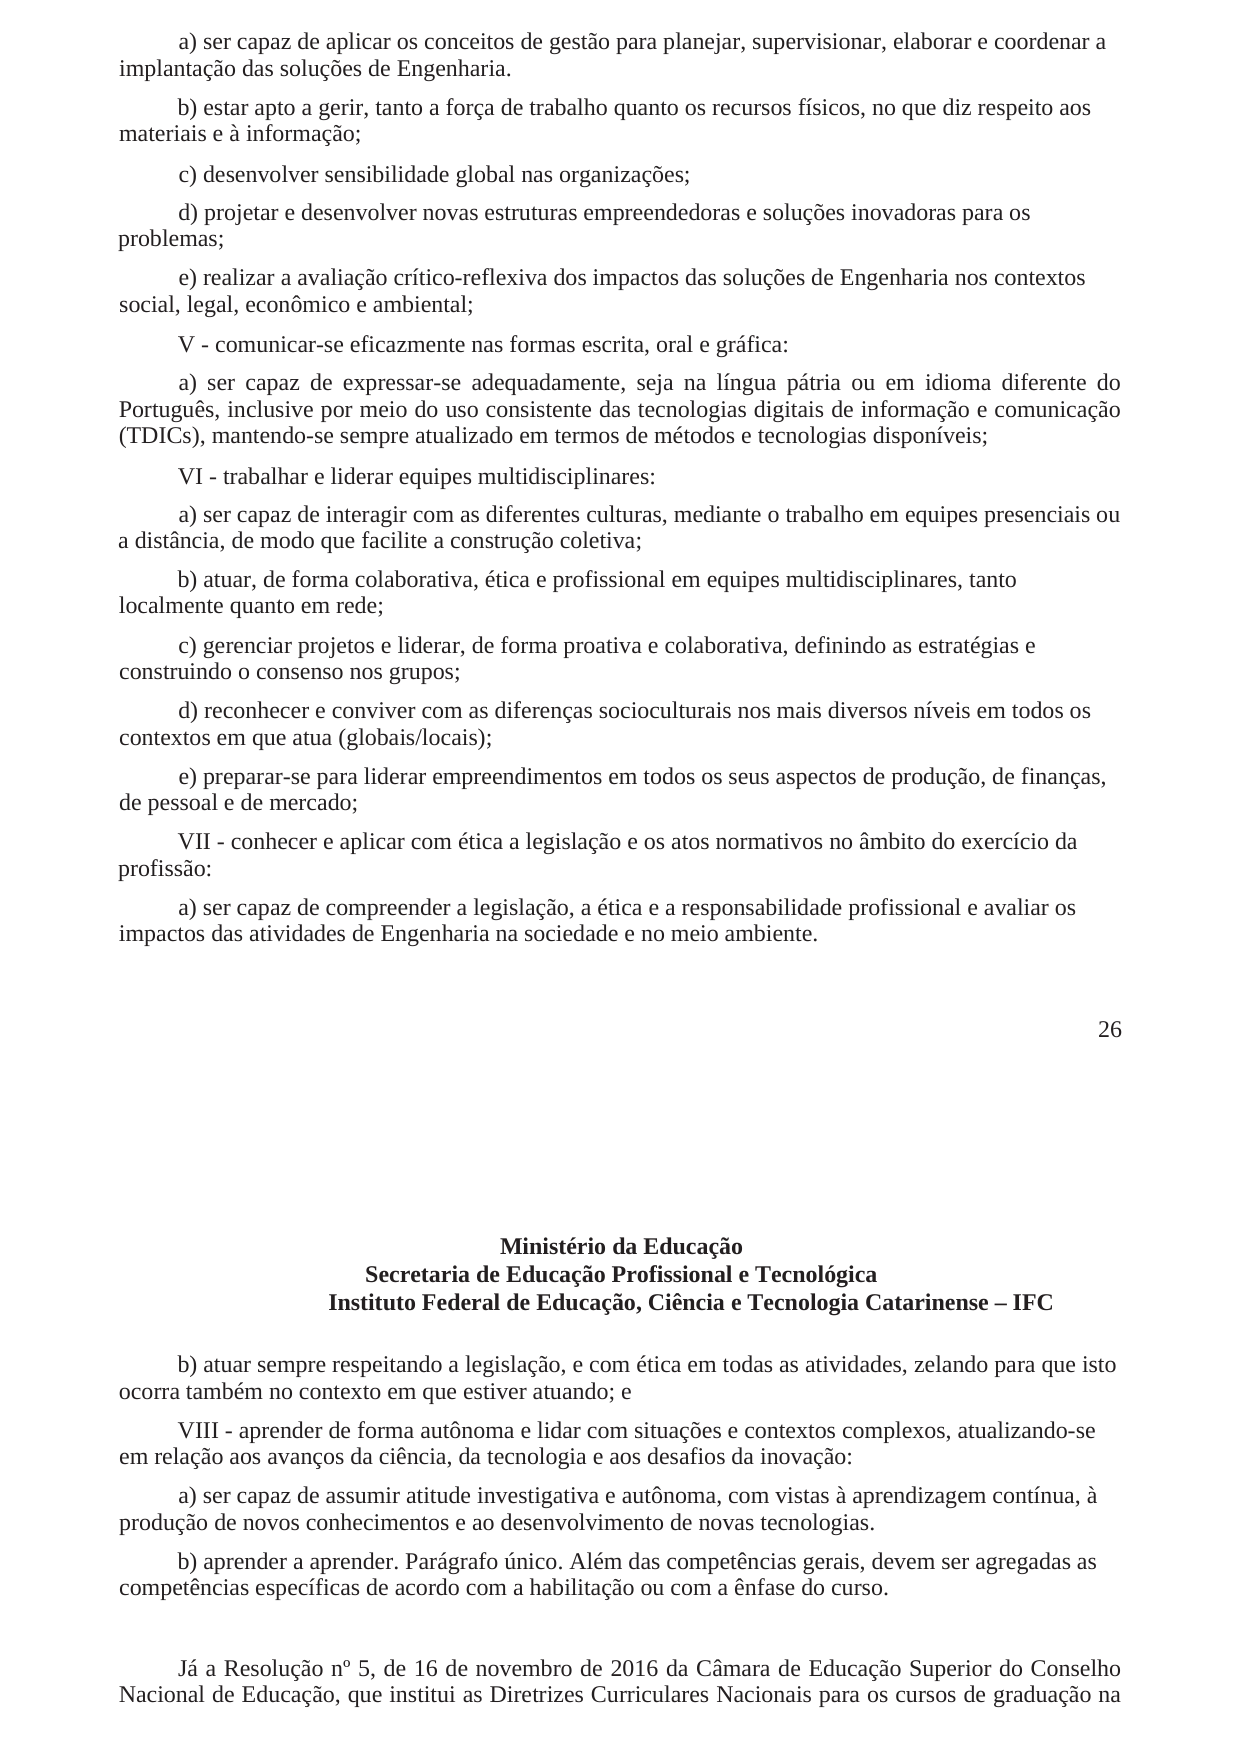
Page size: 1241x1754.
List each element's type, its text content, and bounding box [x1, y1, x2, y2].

text c) gerenciar projetos e liderar, de forma proativa e colaborativa, definindo as estratégias e construindo o consenso nos grupos; [119, 632, 1122, 685]
text d) projetar e desenvolver novas estruturas empreendedoras e soluções inovadoras para os problemas; [118, 199, 1122, 252]
text VIII - aprender de forma autônoma e lidar com situações e contextos complexos, atualizando-se em relação aos avanços da ciência, da tecnologia e aos desafios da inovação: [119, 1417, 1121, 1470]
text VI - trabalhar e liderar equipes multidisciplinares: [178, 462, 1127, 489]
text e) realizar a avaliação crítico-reflexiva dos impactos das soluções de Engenharia nos contextos social, legal, econômico e ambiental; [119, 265, 1121, 317]
text d) reconhecer e conviver com as diferenças socioculturais nos mais diversos níveis em todos os contextos em que atua (globais/locais); [119, 698, 1122, 750]
text e) preparar-se para liderar empreendimentos em todos os seus aspectos de produção, de finanças, de pessoal e de mercado; [119, 763, 1122, 816]
text b) atuar, de forma colaborativa, ética e profissional em equipes multidisciplinares, tanto localmente quanto em rede; [119, 567, 1122, 619]
text a) ser capaz de compreender a legislação, a ética e a responsabilidade profissional e avaliar os impactos das atividades de Engenharia na sociedade e no meio ambiente. [119, 894, 1121, 947]
text b) aprender a aprender. Parágrafo único. Além das competências gerais, devem ser agregadas as competências específicas de acordo com a habilitação ou com a ênfase do curso. [119, 1548, 1121, 1601]
text c) desenvolver sensibilidade global nas organizações; [178, 160, 1127, 187]
text Secretaria de Educação Profissional e Tecnológica [116, 1260, 1127, 1288]
text V - comunicar-se eficazmente nas formas escrita, oral e gráfica: [178, 330, 1127, 358]
text a) ser capaz de aplicar os conceitos de gestão para planejar, supervisionar, elaborar e coordenar a implantação das soluções de Engenharia. [119, 29, 1122, 81]
text VII - conhecer e aplicar com ética a legislação e os atos normativos no âmbito do exercício da profissão: [118, 829, 1122, 881]
picture [117, 1058, 367, 1142]
text b) estar apto a gerir, tanto a força de trabalho quanto os recursos físicos, no que diz respeito aos materiais e à informação; [119, 94, 1123, 147]
picture [555, 1141, 647, 1233]
text Instituto Federal de Educação, Ciência e Tecnologia Catarinense – IFC [116, 1288, 1054, 1315]
text 26 [116, 1015, 1122, 1043]
text a) ser capaz de expressar-se adequadamente, seja na língua pátria ou em idioma diferente do Português, inclusive por meio do uso consistente das tecnologias digitais de informação e comunicação (TDICs), mantendo-se sempre atualizado em termos de métodos e tecnologias disponíveis; [118, 370, 1122, 448]
text Ministério da Educação [116, 1232, 1127, 1260]
text a) ser capaz de assumir atitude investigativa e autônoma, com vistas à aprendizagem contínua, à produção de novos conhecimentos e ao desenvolvimento de novas tecnologias. [119, 1483, 1122, 1535]
text a) ser capaz de interagir com as diferentes culturas, mediante o trabalho em equipes presenciais ou a distância, de modo que facilite a construção coletiva; [118, 501, 1122, 554]
text b) atuar sempre respeitando a legislação, e com ética em todas as atividades, zelando para que isto ocorra também no contexto em que estiver atuando; e [119, 1352, 1122, 1404]
text Já a Resolução nº 5, de 16 de novembro de 2016 da Câmara de Educação Superior do Conselho Nacional de Educação, que institui as Diretrizes Curriculares Nacionais para os cursos de graduação na [118, 1655, 1123, 1707]
